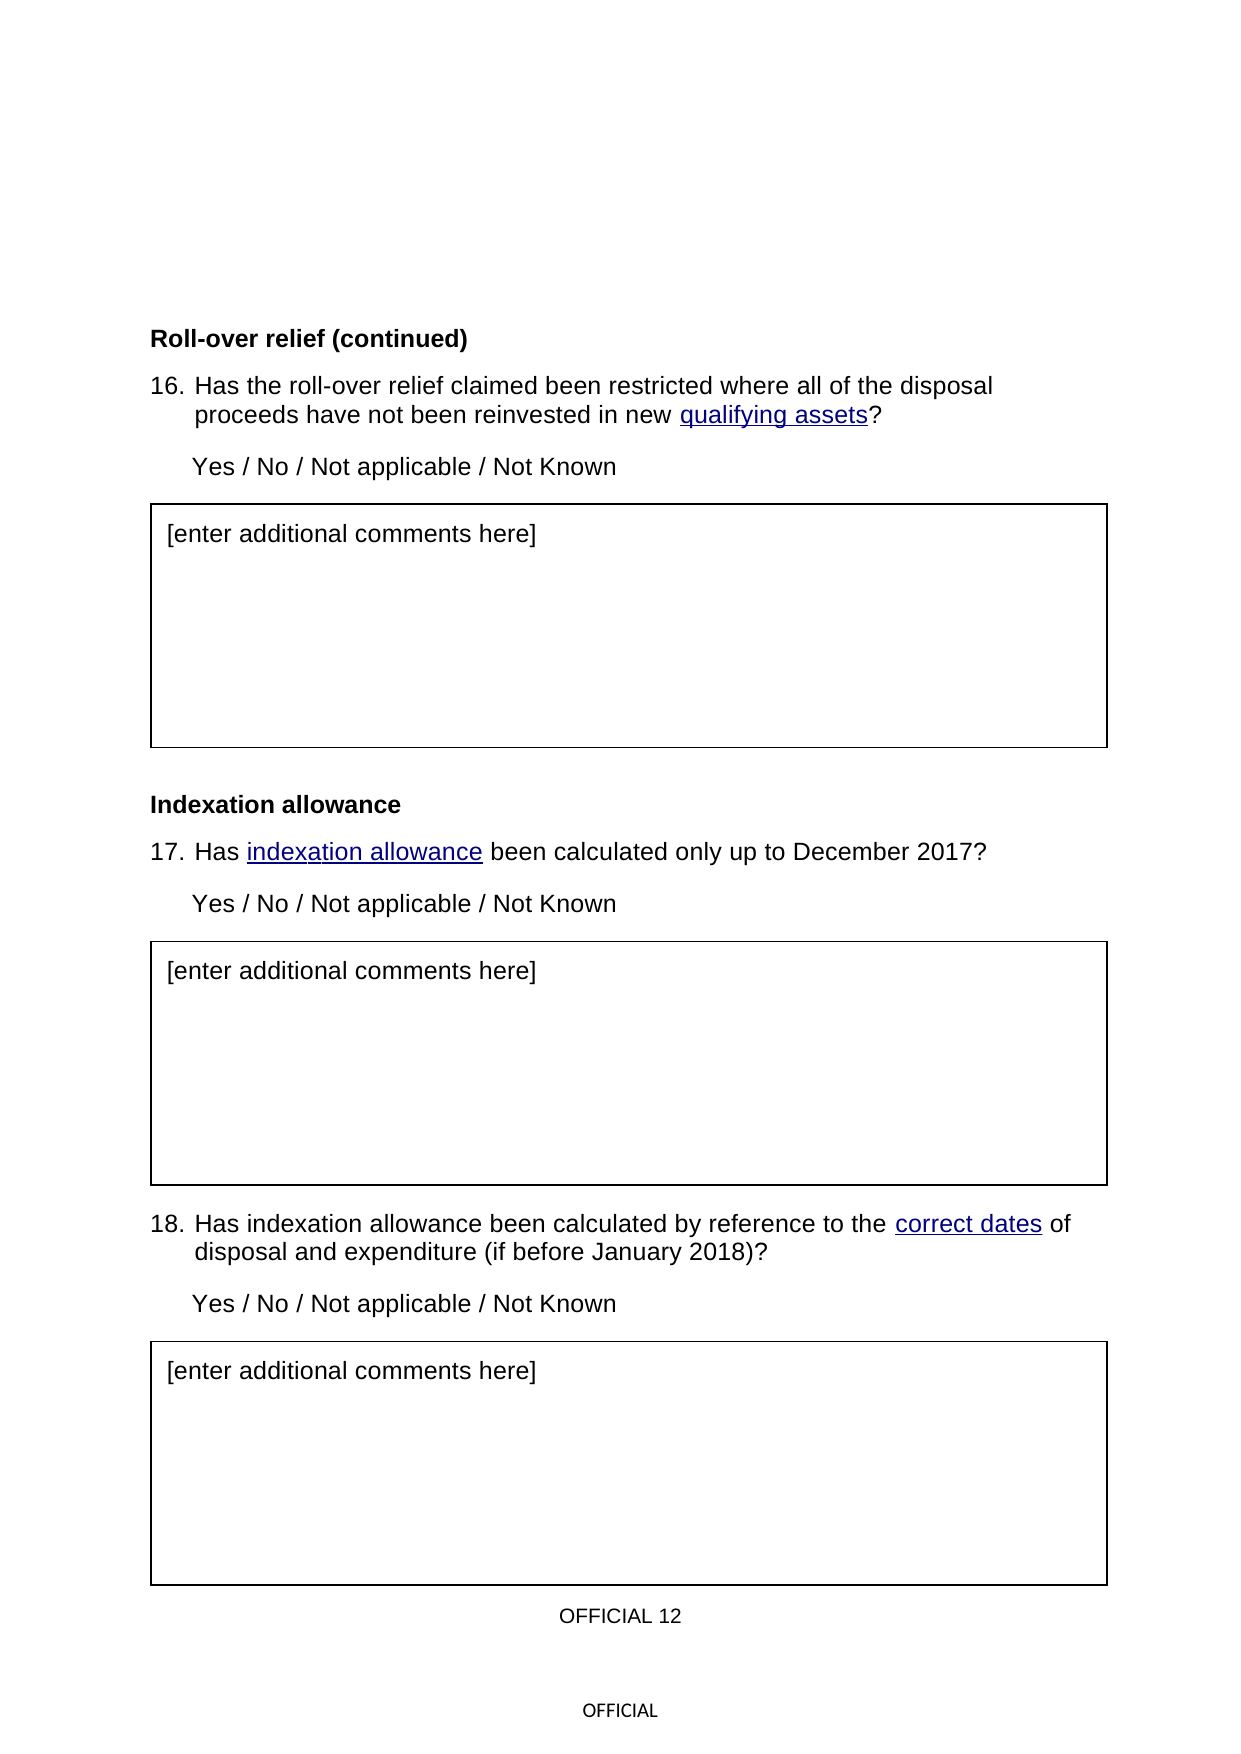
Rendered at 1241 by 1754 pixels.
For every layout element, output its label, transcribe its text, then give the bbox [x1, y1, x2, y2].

subtitle Indexation allowance [150, 790, 1090, 819]
subtitle Has indexation allowance been calculated only up to December 2017? [150, 837, 1090, 866]
subtitle Roll-over relief (continued) [150, 324, 1090, 352]
subtitle Has indexation allowance been calculated by reference to the correct dates of disposal and expenditure (if before January 2018)? [150, 1208, 1090, 1266]
text [enter additional comments here] [167, 956, 1087, 985]
subtitle Yes / No / Not applicable / Not Known [191, 1289, 1090, 1318]
subtitle Yes / No / Not applicable / Not Known [191, 452, 1090, 480]
text [enter additional comments here] [167, 1356, 1087, 1385]
subtitle Has the roll-over relief claimed been restricted where all of the disposal proceeds have not been reinvested in new qualifying assets? [150, 371, 1090, 429]
subtitle Yes / No / Not applicable / Not Known [191, 889, 1090, 918]
text [enter additional comments here] [167, 519, 1087, 547]
